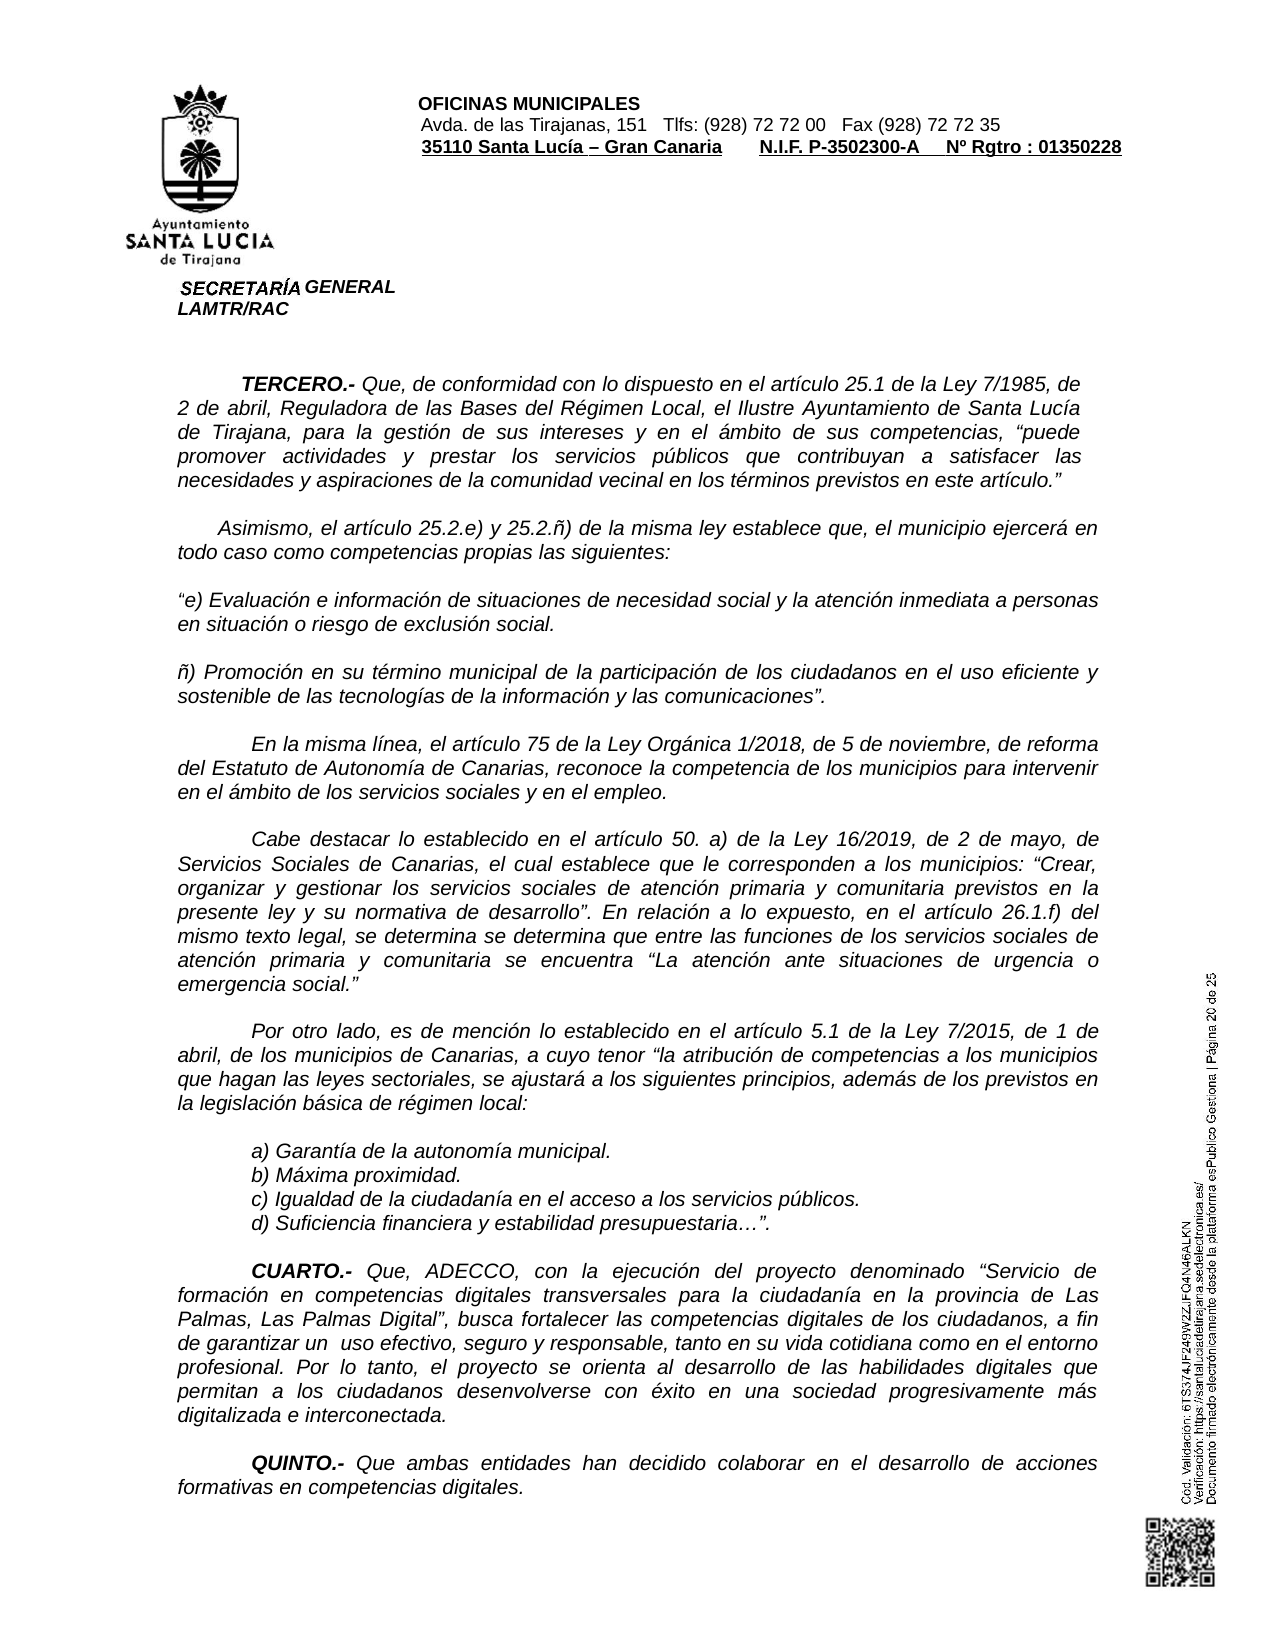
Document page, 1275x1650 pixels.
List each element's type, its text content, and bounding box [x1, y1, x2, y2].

text N.I.F. P-3502300-A Nº Rgtro : 01350228 [759, 137, 1148, 158]
text mismo texto legal, se determina se determina que entre las funciones de los servicios sociales de [177, 924, 1122, 948]
text emergencia social.” [177, 972, 1122, 996]
text CUARTO.- Que, ADECCO, con la ejecución del proyecto denominado “Servicio de [251, 1260, 1122, 1283]
text promover actividades y prestar los servicios públicos que contribuyan a satisfacer las [177, 445, 1105, 468]
text b) Máxima proximidad. [251, 1164, 884, 1187]
text que hagan las leyes sectoriales, se ajustará a los siguientes principios, además de los previstos en [177, 1068, 1122, 1091]
text formativas en competencias digitales. [177, 1476, 1122, 1499]
text TERCERO.- Que, de conformidad con lo dispuesto en el artículo 25.1 de la Ley 7/1985, de [241, 373, 1105, 396]
text de Tirajana, para la gestión de sus intereses y en el ámbito de sus competencias, “puede [177, 421, 1105, 444]
text permitan a los ciudadanos desenvolverse con éxito en una sociedad progresivamente más [177, 1380, 1122, 1403]
text QUINTO.- Que ambas entidades han decidido colaborar en el desarrollo de acciones [251, 1451, 1122, 1475]
text Servicios Sociales de Canarias, el cual establece que le corresponden a los municipios: “Crear, [177, 852, 1122, 876]
text d) Suficiencia financiera y estabilidad presupuestaria…”. [251, 1212, 884, 1235]
text Por otro lado, es de mención lo establecido en el artículo 5.1 de la Ley 7/2015, de 1 de [251, 1020, 1122, 1043]
text Cabe destacar lo establecido en el artículo 50. a) de la Ley 16/2019, de 2 de mayo, de [251, 828, 1122, 852]
text abril, de los municipios de Canarias, a cuyo tenor “la atribución de competencias a los municipios [177, 1044, 1122, 1067]
text profesional. Por lo tanto, el proyecto se orienta al desarrollo de las habilidades digitales que [177, 1356, 1122, 1379]
text de abril, Reguladora de las Bases del Régimen Local, el Ilustre Ayuntamiento de Santa Lucía [196, 397, 1105, 420]
text En la misma línea, el artículo 75 de la Ley Orgánica 1/2018, de 5 de noviembre, de reforma [251, 733, 1122, 756]
text la legislación básica de régimen local: [177, 1092, 1122, 1115]
text a) Garantía de la autonomía municipal. [251, 1140, 884, 1163]
text ñ) Promoción en su término municipal de la participación de los ciudadanos en el uso eficiente y [177, 661, 1121, 684]
text sostenible de las tecnologías de la información y las comunicaciones”. [177, 684, 1121, 708]
text organizar y gestionar los servicios sociales de atención primaria y comunitaria previstos en la [177, 876, 1122, 900]
text 5110 Santa Lucía – Gran Canaria [432, 137, 748, 158]
text todo caso como competencias propias las siguientes: [177, 541, 1122, 564]
text necesidades y aspiraciones de la comunidad vecinal en los términos previstos en este artículo.” [177, 469, 1105, 492]
text GENERAL [304, 277, 421, 298]
text de garantizar un uso efectivo, seguro y responsable, tanto en su vida cotidiana como en el entorno [177, 1332, 1122, 1355]
text del Estatuto de Autonomía de Canarias, reconoce la competencia de los municipios para intervenir [177, 757, 1122, 780]
text OFICINAS MUNICIPALES [418, 94, 1024, 115]
text “ [177, 589, 184, 612]
text presente ley y su normativa de desarrollo”. En relación a lo expuesto, en el artículo 26.1.f) del [177, 901, 1122, 924]
text 3 [421, 137, 432, 155]
text LAMTR/RAC [177, 298, 314, 319]
text en situación o riesgo de exclusión social. [177, 613, 579, 636]
text 2 [177, 397, 196, 420]
text en el ámbito de los servicios sociales y en el empleo. [177, 781, 1122, 804]
text Palmas, Las Palmas Digital”, busca fortalecer las competencias digitales de los ciudadanos, a fin [177, 1308, 1122, 1331]
text Avda. de las Tirajanas, 151 Tlfs: (928) 72 72 00 Fax (928) 72 72 35 [421, 115, 1024, 136]
text digitalizada e interconectada. [177, 1404, 1122, 1427]
text formación en competencias digitales transversales para la ciudadanía en la provincia de Las [177, 1284, 1122, 1307]
text e) Evaluación e información de situaciones de necesidad social y la atención inmediata a personas [184, 589, 1122, 612]
text atención primaria y comunitaria se encuentra “La atención ante situaciones de urgencia o [177, 949, 1122, 972]
text c) Igualdad de la ciudadanía en el acceso a los servicios públicos. [251, 1188, 884, 1211]
text Asimismo, el artículo 25.2.e) y 25.2.ñ) de la misma ley establece que, el municipio ejercerá en [218, 517, 1122, 540]
